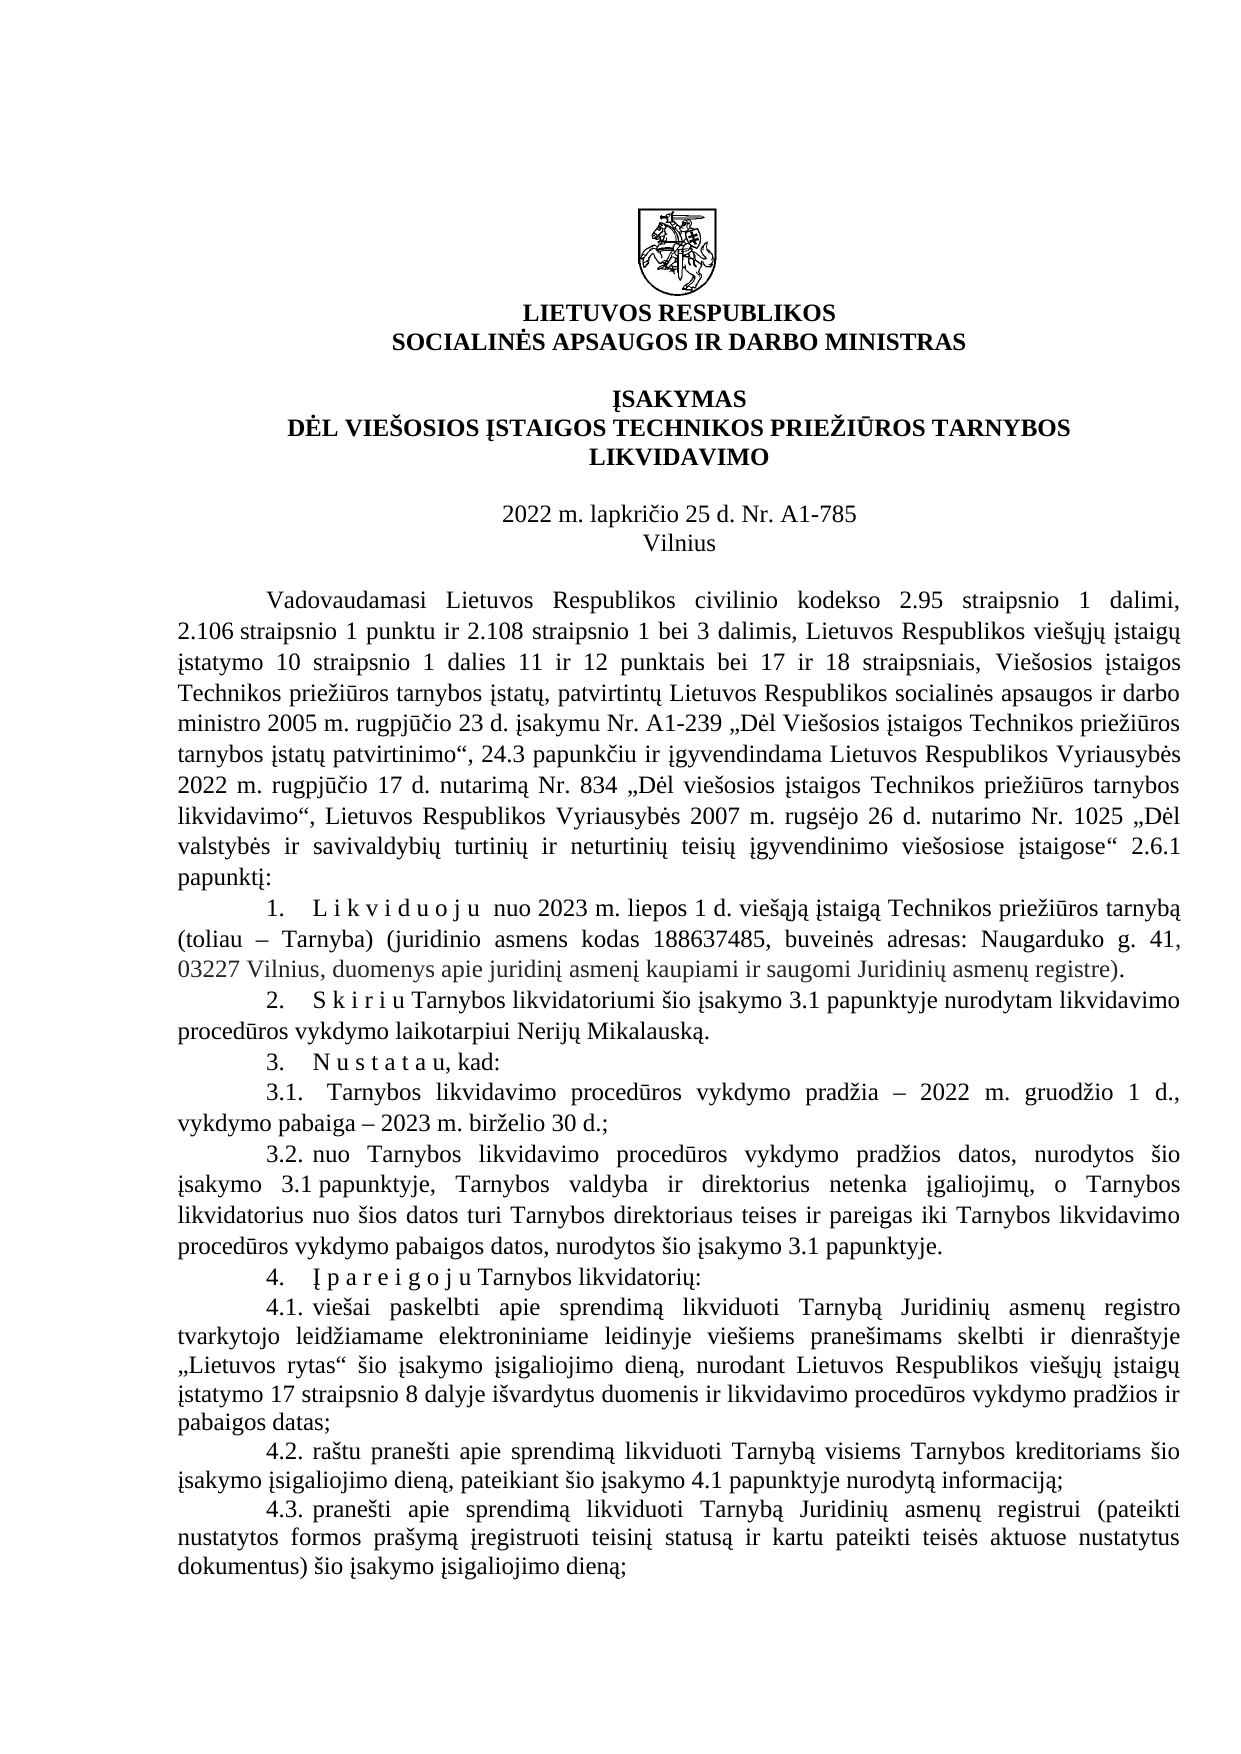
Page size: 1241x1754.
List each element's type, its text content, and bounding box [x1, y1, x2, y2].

text ĮSAKYMAS [177, 384, 1181, 413]
text 4.2. raštu pranešti apie sprendimą likviduoti Tarnybą visiems Tarnybos kreditoriams šio įsakymo įsigaliojimo dieną, pateikiant šio įsakymo 4.1 papunktyje nurodytą informaciją; [177, 1436, 1181, 1494]
text DĖL VIEŠOSIOS ĮSTAIGOS TECHNIKOS PRIEŽIŪROS TARNYBOS LIKVIDAVIMO [177, 413, 1181, 471]
text 4.3. pranešti apie sprendimą likviduoti Tarnybą Juridinių asmenų registrui (pateikti nustatytos formos prašymą įregistruoti teisinį statusą ir kartu pateikti teisės aktuose nustatytus dokumentus) šio įsakymo įsigaliojimo dieną; [177, 1494, 1181, 1580]
text 4. Įpareigoju Tarnybos likvidatorių: [177, 1262, 1181, 1290]
text 2022 m. lapkričio 25 d. Nr. A1-785 [177, 499, 1181, 528]
text 1. Likviduoju nuo 2023 m. liepos 1 d. viešąją įstaigą Technikos priežiūros tarnybą (toliau – Tarnyba) (juridinio asmens kodas 188637485, buveinės adresas: Naugarduko g. 41, 03227 Vilnius, duomenys apie juridinį asmenį kaupiami ir saugomi Juridinių asmenų registre). [177, 893, 1181, 983]
text 4.1. viešai paskelbti apie sprendimą likviduoti Tarnybą Juridinių asmenų registro tvarkytojo leidžiamame elektroniniame leidinyje viešiems pranešimams skelbti ir dienraštyje „Lietuvos rytas“ šio įsakymo įsigaliojimo dieną, nurodant Lietuvos Respublikos viešųjų įstaigų įstatymo 17 straipsnio 8 dalyje išvardytus duomenis ir likvidavimo procedūros vykdymo pradžios ir pabaigos datas; [177, 1292, 1181, 1436]
text 3.2. nuo Tarnybos likvidavimo procedūros vykdymo pradžios datos, nurodytos šio įsakymo 3.1 papunktyje, Tarnybos valdyba ir direktorius netenka įgaliojimų, o Tarnybos likvidatorius nuo šios datos turi Tarnybos direktoriaus teises ir pareigas iki Tarnybos likvidavimo procedūros vykdymo pabaigos datos, nurodytos šio įsakymo 3.1 papunktyje. [177, 1139, 1181, 1260]
text 3. Nustatau, kad: [177, 1047, 1181, 1075]
text LIETUVOS RESPUBLIKOS [177, 298, 1181, 327]
text 3.1. Tarnybos likvidavimo procedūros vykdymo pradžia – 2022 m. gruodžio 1 d., vykdymo pabaiga – 2023 m. birželio 30 d.; [177, 1077, 1181, 1137]
text 2. Skiriu Tarnybos likvidatoriumi šio įsakymo 3.1 papunktyje nurodytam likvidavimo procedūros vykdymo laikotarpiui Nerijų Mikalauską. [177, 985, 1181, 1044]
text Vadovaudamasi Lietuvos Respublikos civilinio kodekso 2.95 straipsnio 1 dalimi, 2.106 straipsnio 1 punktu ir 2.108 straipsnio 1 bei 3 dalimis, Lietuvos Respublikos viešųjų įstaigų įstatymo 10 straipsnio 1 dalies 11 ir 12 punktais bei 17 ir 18 straipsniais, Viešosios įstaigos Technikos priežiūros tarnybos įstatų, patvirtintų Lietuvos Respublikos socialinės apsaugos ir darbo ministro 2005 m. rugpjūčio 23 d. įsakymu Nr. A1-239 „Dėl Viešosios įstaigos Technikos priežiūros tarnybos įstatų patvirtinimo“, 24.3 papunkčiu ir įgyvendindama Lietuvos Respublikos Vyriausybės 2022 m. rugpjūčio 17 d. nutarimą Nr. 834 „Dėl viešosios įstaigos Technikos priežiūros tarnybos likvidavimo“, Lietuvos Respublikos Vyriausybės 2007 m. rugsėjo 26 d. nutarimo Nr. 1025 „Dėl valstybės ir savivaldybių turtinių ir neturtinių teisių įgyvendinimo viešosiose įstaigose“ 2.6.1 papunktį: [177, 586, 1181, 891]
text SOCIALINĖS APSAUGOS IR DARBO MINISTRAS [177, 327, 1181, 356]
text Vilnius [177, 528, 1181, 557]
